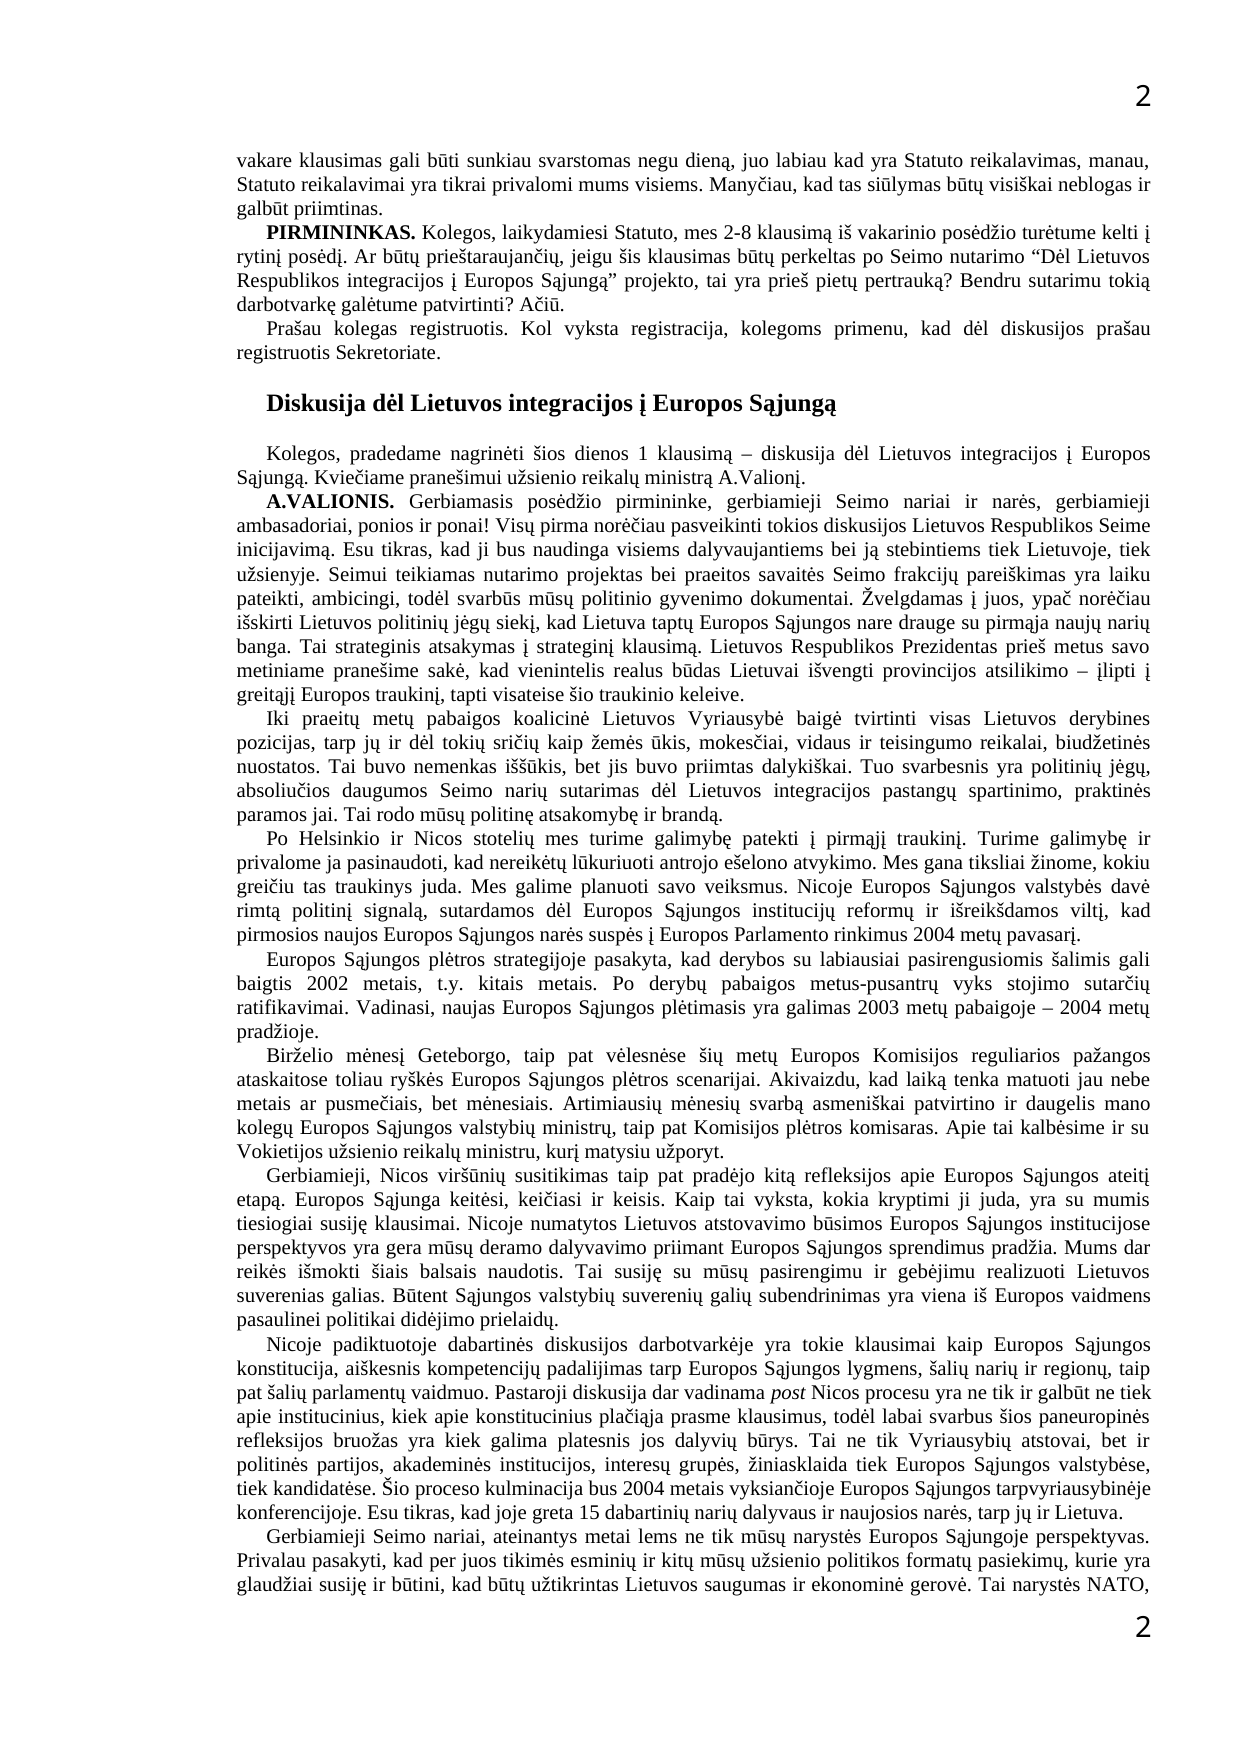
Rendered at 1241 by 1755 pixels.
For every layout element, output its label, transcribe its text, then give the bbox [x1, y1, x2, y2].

text Birželio mėnesį Geteborgo, taip pat vėlesnėse šių metų Europos Komisijos reguliarios pažangos ataskaitose toliau ryškės Europos Sąjungos plėtros scenarijai. Akivaizdu, kad laiką tenka matuoti jau nebe metais ar pusmečiais, bet mėnesiais. Artimiausių mėnesių svarbą asmeniškai patvirtino ir daugelis mano kolegų Europos Sąjungos valstybių ministrų, taip pat Komisijos plėtros komisaras. Apie tai kalbėsime ir su Vokietijos užsienio reikalų ministru, kurį matysiu užporyt. [236, 1043, 1152, 1163]
text vakare klausimas gali būti sunkiau svarstomas negu dieną, juo labiau kad yra Statuto reikalavimas, manau, Statuto reikalavimai yra tikrai privalomi mums visiems. Manyčiau, kad tas siūlymas būtų visiškai neblogas ir galbūt priimtinas. [236, 148, 1152, 220]
text Kolegos, pradedame nagrinėti šios dienos 1 klausimą – diskusija dėl Lietuvos integracijos į Europos Sąjungą. Kviečiame pranešimui užsienio reikalų ministrą A.Valionį. [236, 441, 1152, 489]
text Po Helsinkio ir Nicos stotelių mes turime galimybę patekti į pirmąjį traukinį. Turime galimybę ir privalome ja pasinaudoti, kad nereikėtų lūkuriuoti antrojo ešelono atvykimo. Mes gana tiksliai žinome, kokiu greičiu tas traukinys juda. Mes galime planuoti savo veiksmus. Nicoje Europos Sąjungos valstybės davė rimtą politinį signalą, sutardamos dėl Europos Sąjungos institucijų reformų ir išreikšdamos viltį, kad pirmosios naujos Europos Sąjungos narės suspės į Europos Parlamento rinkimus 2004 metų pavasarį. [236, 826, 1152, 946]
text PIRMININKAS. Kolegos, laikydamiesi Statuto, mes 2-8 klausimą iš vakarinio posėdžio turėtume kelti į rytinį posėdį. Ar būtų prieštaraujančių, jeigu šis klausimas būtų perkeltas po Seimo nutarimo “Dėl Lietuvos Respublikos integracijos į Europos Sąjungą” projekto, tai yra prieš pietų pertrauką? Bendru sutarimu tokią darbotvarkę galėtume patvirtinti? Ačiū. [236, 220, 1152, 316]
text Gerbiamieji Seimo nariai, ateinantys metai lems ne tik mūsų narystės Europos Sąjungoje perspektyvas. Privalau pasakyti, kad per juos tikimės esminių ir kitų mūsų užsienio politikos formatų pasiekimų, kurie yra glaudžiai susiję ir būtini, kad būtų užtikrintas Lietuvos saugumas ir ekonominė gerovė. Tai narystės NATO, [236, 1524, 1152, 1596]
text Diskusija dėl Lietuvos integracijos į Europos Sąjungą [236, 388, 1152, 417]
text Nicoje padiktuotoje dabartinės diskusijos darbotvarkėje yra tokie klausimai kaip Europos Sąjungos konstitucija, aiškesnis kompetencijų padalijimas tarp Europos Sąjungos lygmens, šalių narių ir regionų, taip pat šalių parlamentų vaidmuo. Pastaroji diskusija dar vadinama post Nicos procesu yra ne tik ir galbūt ne tiek apie institucinius, kiek apie konstitucinius plačiąja prasme klausimus, todėl labai svarbus šios paneuropinės refleksijos bruožas yra kiek galima platesnis jos dalyvių būrys. Tai ne tik Vyriausybių atstovai, bet ir politinės partijos, akademinės institucijos, interesų grupės, žiniasklaida tiek Europos Sąjungos valstybėse, tiek kandidatėse. Šio proceso kulminacija bus 2004 metais vyksiančioje Europos Sąjungos tarpvyriausybinėje konferencijoje. Esu tikras, kad joje greta 15 dabartinių narių dalyvaus ir naujosios narės, tarp jų ir Lietuva. [236, 1331, 1152, 1524]
text Prašau kolegas registruotis. Kol vyksta registracija, kolegoms primenu, kad dėl diskusijos prašau registruotis Sekretoriate. [236, 316, 1152, 364]
text Europos Sąjungos plėtros strategijoje pasakyta, kad derybos su labiausiai pasirengusiomis šalimis gali baigtis 2002 metais, t.y. kitais metais. Po derybų pabaigos metus-pusantrų vyks stojimo sutarčių ratifikavimai. Vadinasi, naujas Europos Sąjungos plėtimasis yra galimas 2003 metų pabaigoje – 2004 metų pradžioje. [236, 946, 1152, 1043]
text Gerbiamieji, Nicos viršūnių susitikimas taip pat pradėjo kitą refleksijos apie Europos Sąjungos ateitį etapą. Europos Sąjunga keitėsi, keičiasi ir keisis. Kaip tai vyksta, kokia kryptimi ji juda, yra su mumis tiesiogiai susiję klausimai. Nicoje numatytos Lietuvos atstovavimo būsimos Europos Sąjungos institucijose perspektyvos yra gera mūsų deramo dalyvavimo priimant Europos Sąjungos sprendimus pradžia. Mums dar reikės išmokti šiais balsais naudotis. Tai susiję su mūsų pasirengimu ir gebėjimu realizuoti Lietuvos suverenias galias. Būtent Sąjungos valstybių suverenių galių subendrinimas yra viena iš Europos vaidmens pasaulinei politikai didėjimo prielaidų. [236, 1163, 1152, 1331]
text Iki praeitų metų pabaigos koalicinė Lietuvos Vyriausybė baigė tvirtinti visas Lietuvos derybines pozicijas, tarp jų ir dėl tokių sričių kaip žemės ūkis, mokesčiai, vidaus ir teisingumo reikalai, biudžetinės nuostatos. Tai buvo nemenkas iššūkis, bet jis buvo priimtas dalykiškai. Tuo svarbesnis yra politinių jėgų, absoliučios daugumos Seimo narių sutarimas dėl Lietuvos integracijos pastangų spartinimo, praktinės paramos jai. Tai rodo mūsų politinę atsakomybę ir brandą. [236, 706, 1152, 826]
text A.VALIONIS. Gerbiamasis posėdžio pirmininke, gerbiamieji Seimo nariai ir narės, gerbiamieji ambasadoriai, ponios ir ponai! Visų pirma norėčiau pasveikinti tokios diskusijos Lietuvos Respublikos Seime inicijavimą. Esu tikras, kad ji bus naudinga visiems dalyvaujantiems bei ją stebintiems tiek Lietuvoje, tiek užsienyje. Seimui teikiamas nutarimo projektas bei praeitos savaitės Seimo frakcijų pareiškimas yra laiku pateikti, ambicingi, todėl svarbūs mūsų politinio gyvenimo dokumentai. Žvelgdamas į juos, ypač norėčiau išskirti Lietuvos politinių jėgų siekį, kad Lietuva taptų Europos Sąjungos nare drauge su pirmąja naujų narių banga. Tai strateginis atsakymas į strateginį klausimą. Lietuvos Respublikos Prezidentas prieš metus savo metiniame pranešime sakė, kad vienintelis realus būdas Lietuvai išvengti provincijos atsilikimo – įlipti į greitąjį Europos traukinį, tapti visateise šio traukinio keleive. [236, 489, 1152, 706]
